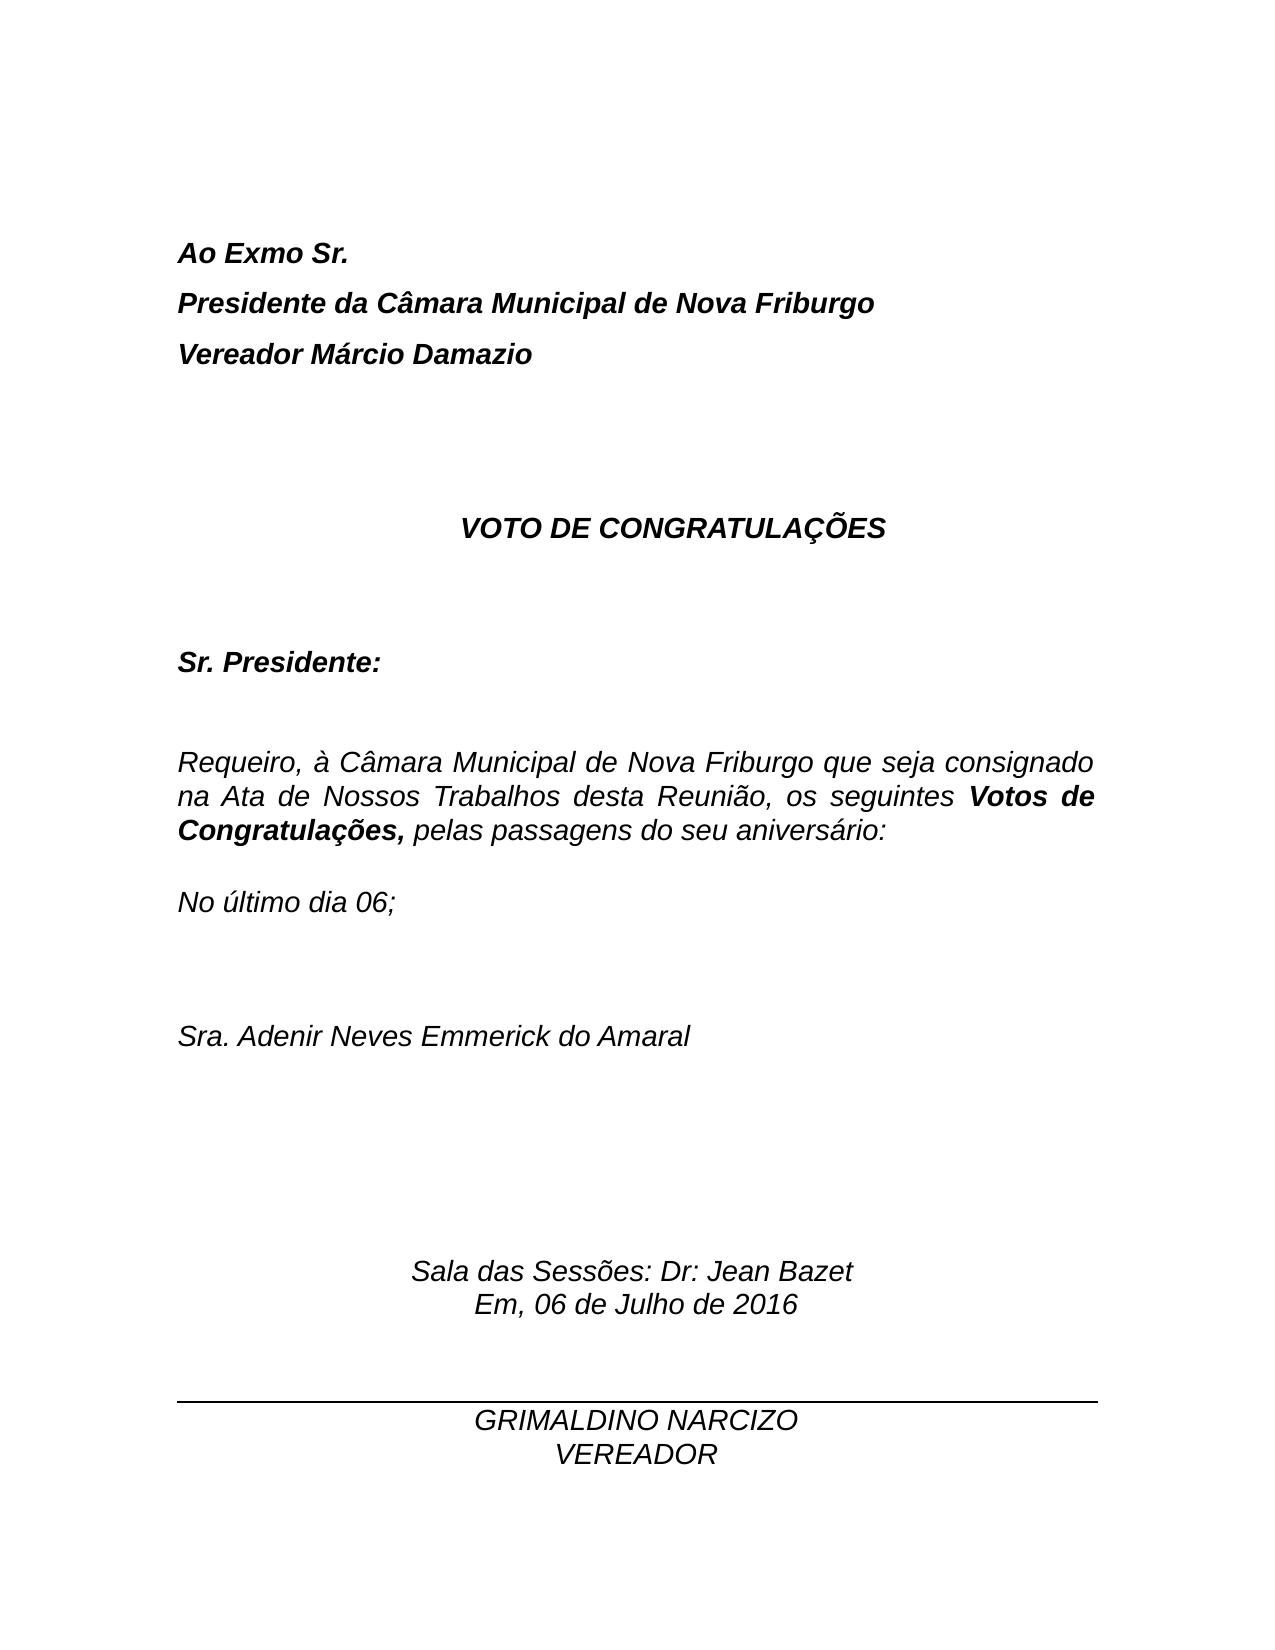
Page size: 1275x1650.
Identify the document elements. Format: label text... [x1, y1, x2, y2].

text Requeiro, à Câmara Municipal de Nova Friburgo que seja consignado na Ata de Nossos Trabalhos desta Reunião, os seguintes Votos de Congratulações, pelas passagens do seu aniversário: [177, 746, 1098, 846]
text GRIMALDINO NARCIZO [177, 1403, 1098, 1437]
subtitle VOTO DE CONGRATULAÇÕES [251, 511, 1098, 544]
text Sala das Sessões: Dr: Jean Bazet [177, 1253, 1098, 1287]
text Sra. Adenir Neves Emmerick do Amaral [177, 1019, 1098, 1052]
text No último dia 06; [177, 884, 1098, 918]
text VEREADOR [177, 1437, 1098, 1471]
text Presidente da Câmara Municipal de Nova Friburgo [177, 287, 1098, 320]
text Em, 06 de Julho de 2016 [177, 1287, 1098, 1321]
text Ao Exmo Sr. [177, 236, 1098, 270]
text Vereador Márcio Damazio [177, 337, 1098, 370]
text Sr. Presidente: [177, 645, 1098, 678]
